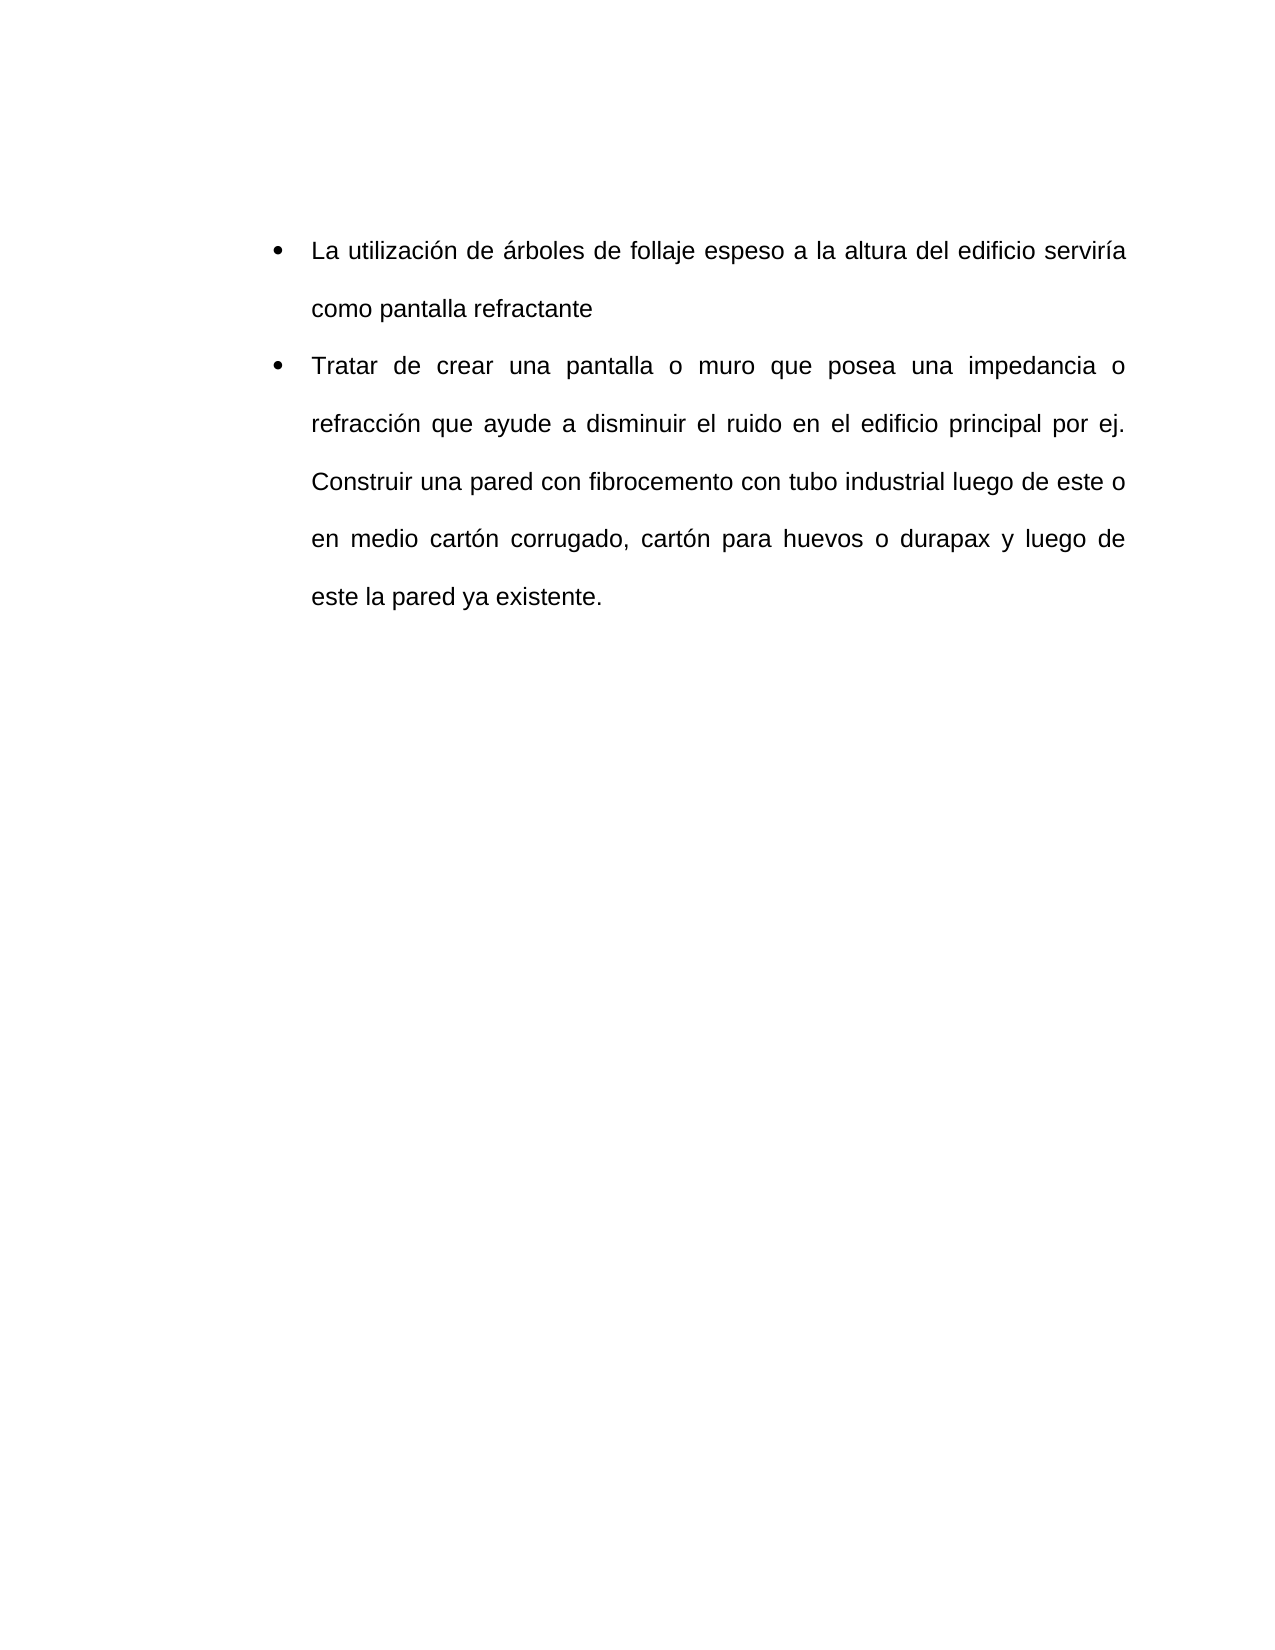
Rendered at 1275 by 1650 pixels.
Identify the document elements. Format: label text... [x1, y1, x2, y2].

list Tratar de crear una pantalla o muro que posea una impedancia o refracción que ayude a disminuir el ruido en el edificio principal por ej. Construir una pared con fibrocemento con tubo industrial luego de este o en medio cartón corrugado, cartón para huevos o durapax y luego de este la pared ya existente. [274, 351, 1127, 610]
list La utilización de árboles de follaje espeso a la altura del edificio serviría como pantalla refractante [274, 236, 1127, 323]
